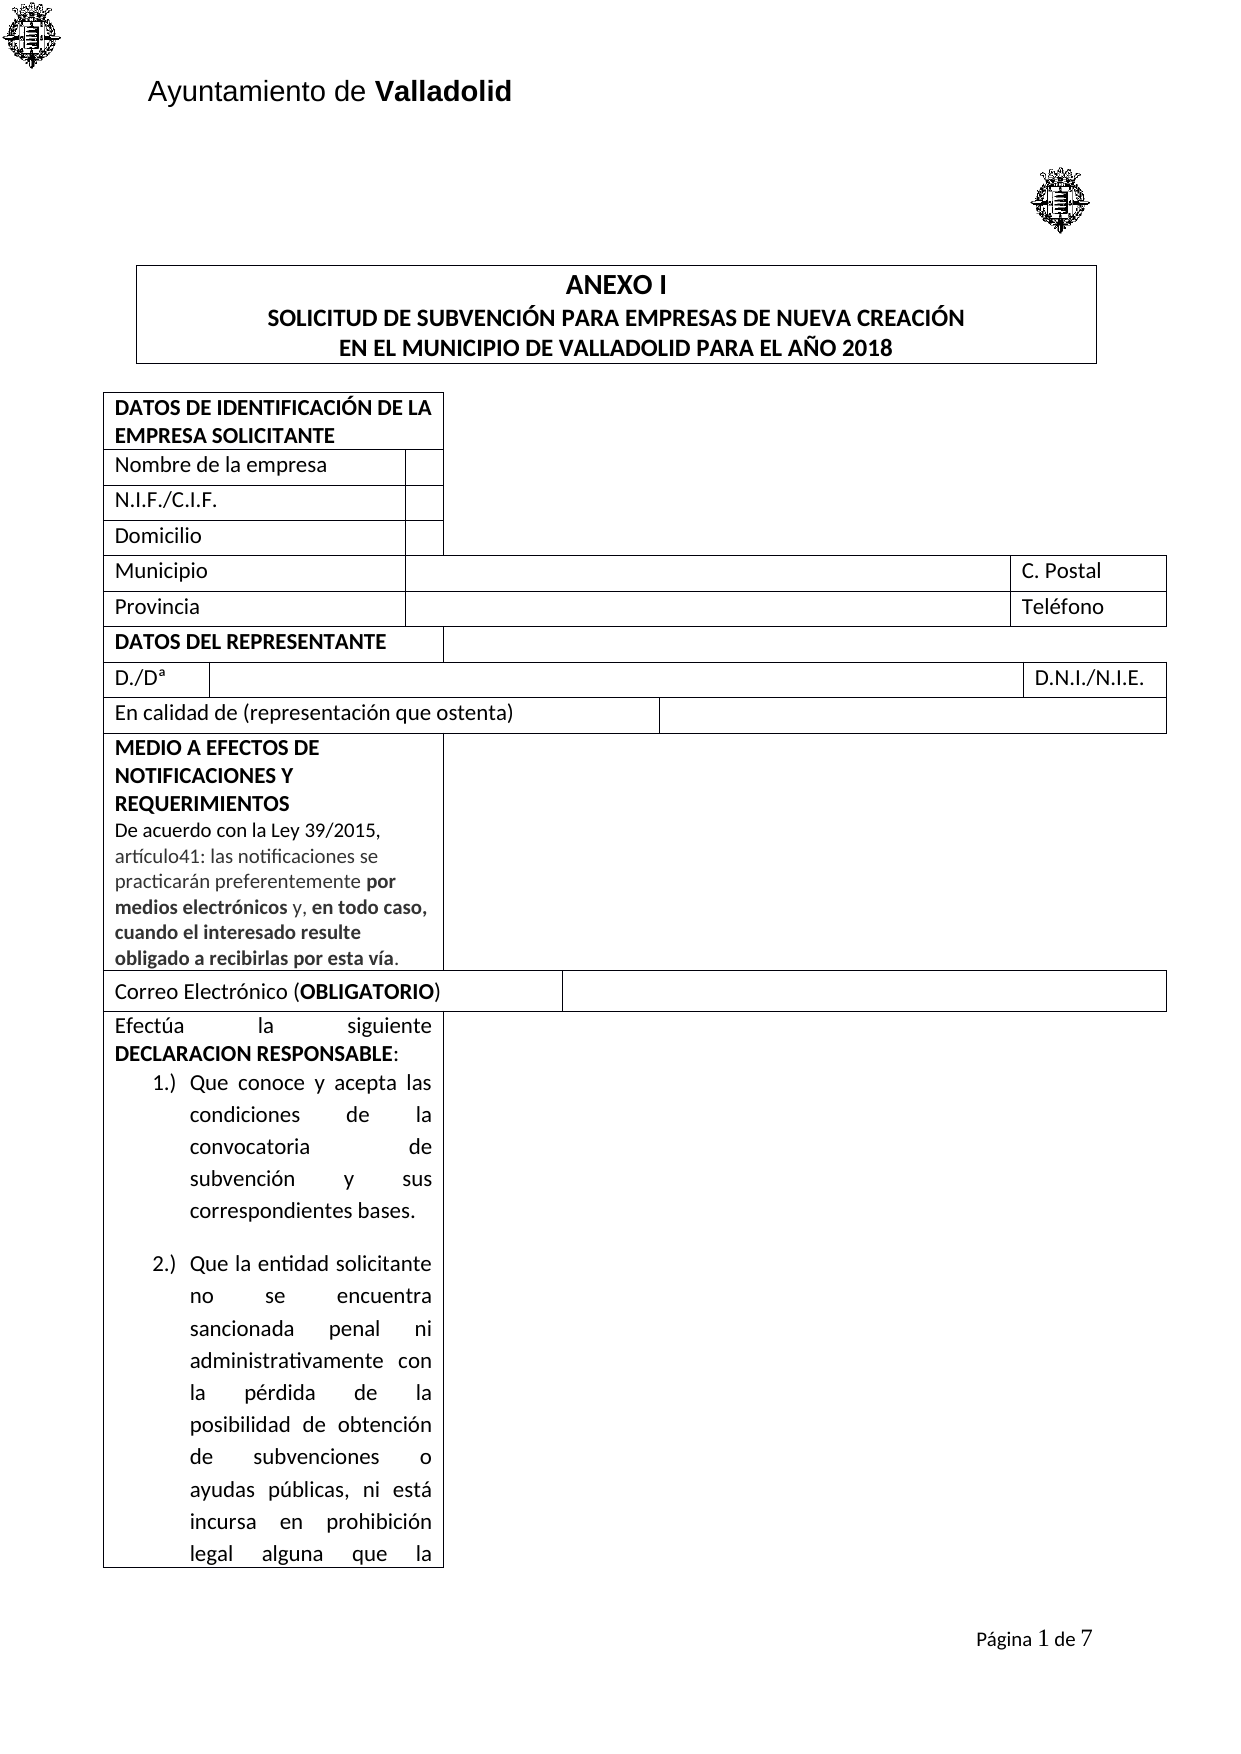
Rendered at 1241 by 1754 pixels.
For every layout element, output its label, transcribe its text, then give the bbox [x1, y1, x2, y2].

table_cell D.N.I./N.I.E. [1024, 663, 1166, 697]
picture [0, 0, 64, 72]
table_header DATOS DE IDENTIFICACIÓN DE LA EMPRESA SOLICITANTE [104, 393, 443, 449]
table_cell [406, 450, 443, 484]
table_cell [406, 521, 443, 555]
table_cell Nombre de la empresa [104, 450, 405, 484]
table_cell [563, 971, 1166, 1011]
table_cell Domicilio [104, 521, 405, 555]
table_cell [210, 663, 1023, 697]
table_cell [406, 592, 1010, 626]
table_cell N.I.F./C.I.F. [104, 486, 405, 520]
table_header ANEXO I SOLICITUD DE SUBVENCIÓN PARA EMPRESAS DE NUEVA CREACIÓN EN EL MUNICIPIO DE VALLADOLID PARA EL AÑO 2018 [137, 266, 1096, 363]
table_cell Provincia [104, 592, 405, 626]
picture [1028, 164, 1093, 237]
table_cell [660, 698, 1166, 732]
table_cell C. Postal [1011, 556, 1166, 591]
table_cell [406, 556, 1010, 591]
table_cell DATOS DEL REPRESENTANTE [104, 627, 443, 662]
table_cell MEDIO A EFECTOS DE NOTIFICACIONES Y REQUERIMIENTOS De acuerdo con la Ley 39/2015, artículo41: las notificaciones se practicarán preferentemente por medios electrónicos y, en todo caso, cuando el interesado resulte obligado a recibirlas por esta vía. [104, 734, 443, 970]
table_cell Correo Electrónico (OBLIGATORIO) [104, 971, 562, 1011]
table_cell Efectúa la siguiente DECLARACION RESPONSABLE: Que conoce y acepta las condiciones de la convocatoria de subvención y sus correspondientes bases. Que la entidad solicitante no se encuentra sancionada penal ni administrativamente con la pérdida de la posibilidad de obtención de subvenciones o ayudas públicas, ni está incursa en prohibición legal alguna que la inhabilite para ello. Que cumple con la regla de minimis, conforme a lo que establece el reglamento (UE) 1407/2013 de la Comisión, de 18 de diciembre, publicado en el Diario Oficial de la Unión Europea de 24 de diciembre de 2013, a las ayudas de minimis. Que reúne los requisitos de la presente convocatoria y no se halla incursa en ninguna de las prohibiciones legalmente establecidas para obtener la condición de beneficiario en concreto, apartados 2 y 3 del artículo 13 de la Ley 38/2003, de 17 de noviembre, General de Subvenciones. Que la empresa SÍ / NO (marcar lo que proceda) pertenece a un grupo empresarial. En caso afirmativo cumplimenta la Declaración responsable de la página 3. SOLICITA: SUBVENCIÓN para la empresa de nueva creación cuyo detalle se amplía en la memoria del proyecto. Lo que hace constar a los efectos oportunos. En ________________, a ____ de____________________ de 2018 (Sello de la empresa y firma de su representante legal) Fdo. : [104, 1012, 443, 1567]
table_cell D./Dª [104, 663, 209, 697]
table_cell Municipio [104, 556, 405, 591]
table_cell Teléfono [1011, 592, 1166, 626]
table_cell [406, 486, 443, 520]
table_cell En calidad de (representación que ostenta) [104, 698, 659, 732]
